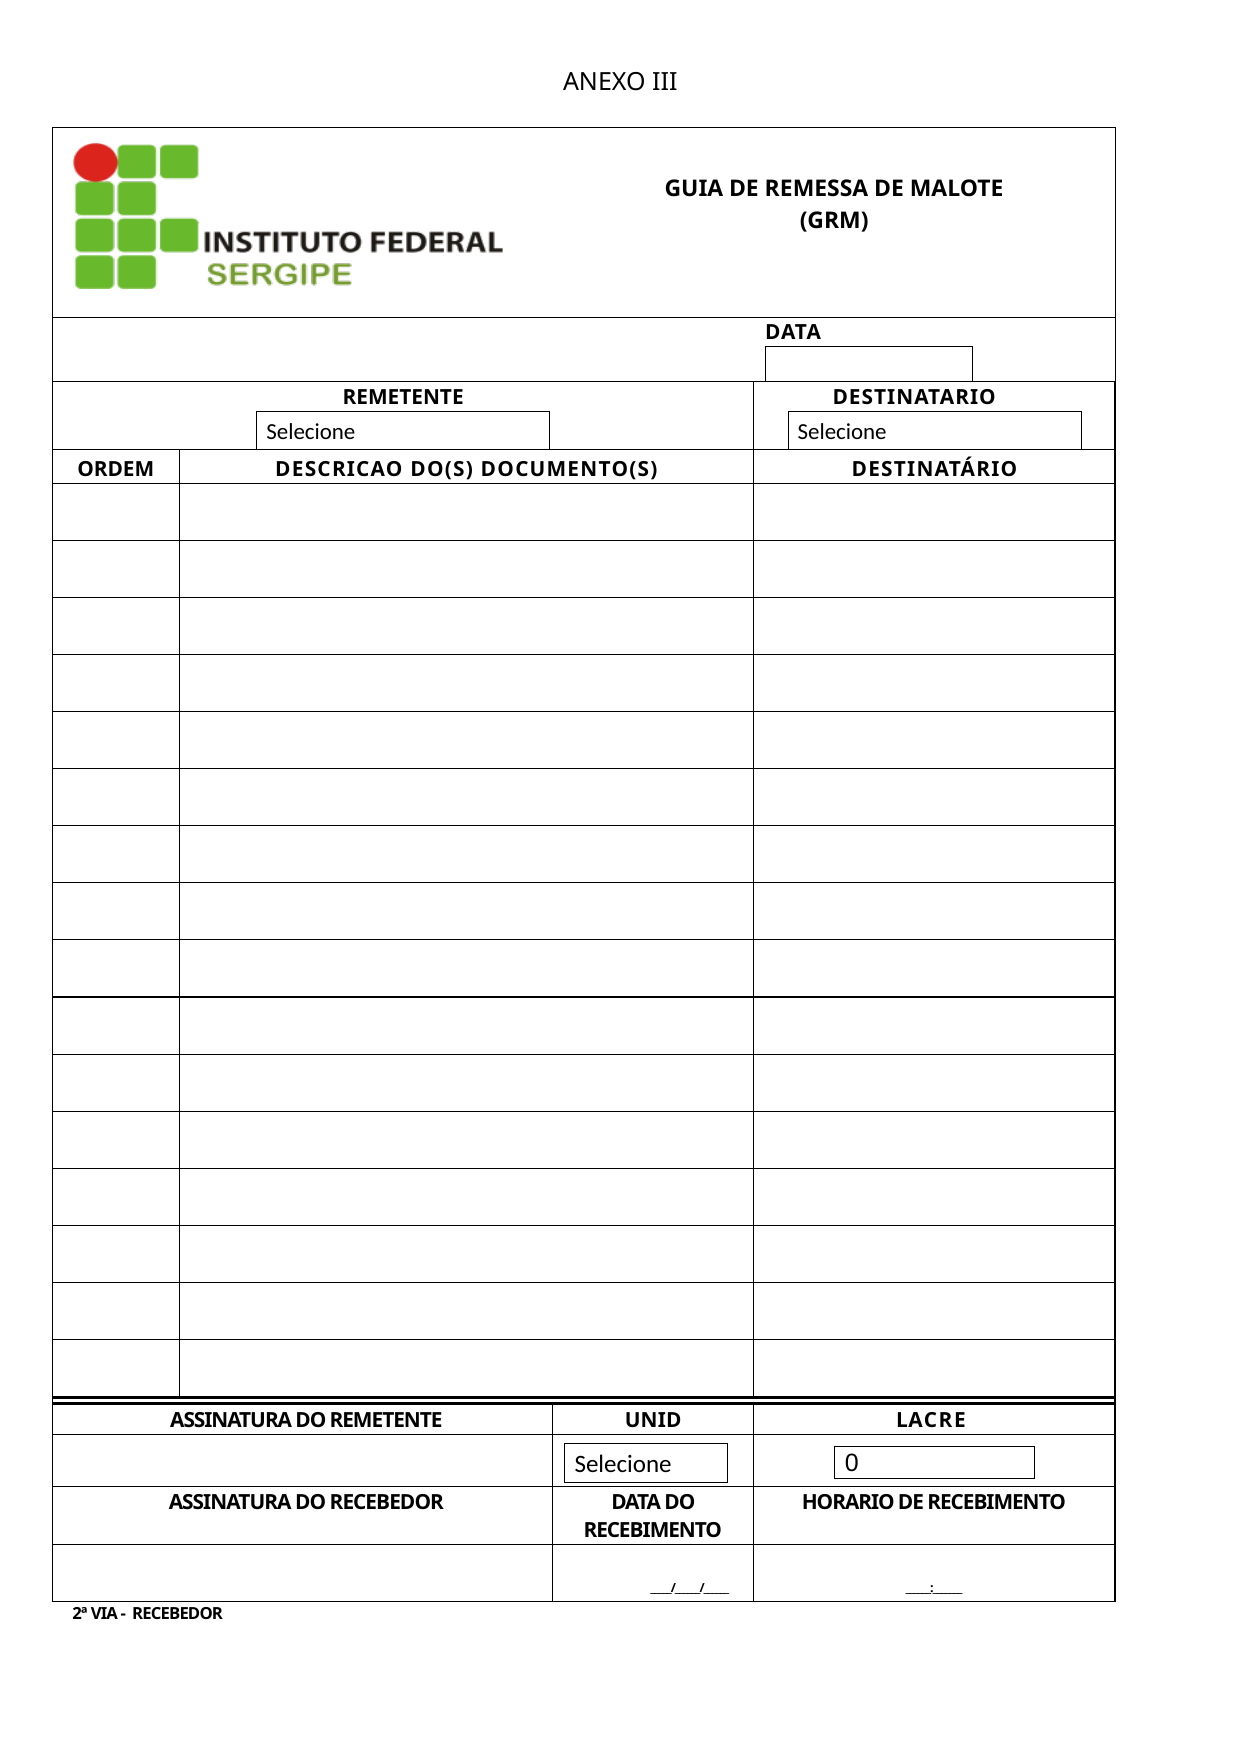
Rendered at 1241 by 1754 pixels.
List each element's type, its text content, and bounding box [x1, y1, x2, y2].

table_cell [53, 940, 179, 996]
table_cell [53, 541, 179, 597]
table_cell DESTINATÁRIO [754, 450, 1114, 483]
table_cell [754, 769, 1114, 825]
table_cell [53, 1226, 179, 1282]
table_cell [553, 1602, 753, 1624]
table_cell [53, 484, 179, 540]
table_cell [53, 712, 179, 768]
table_cell [180, 883, 753, 939]
table_cell [754, 1226, 1114, 1282]
table_cell [754, 1055, 1114, 1111]
table_cell [53, 826, 179, 882]
table_cell 2ª VIA - RECEBEDOR [53, 1602, 552, 1624]
table_cell [180, 1169, 753, 1225]
table_cell [754, 940, 1114, 996]
table_cell [180, 1112, 753, 1168]
table_cell [754, 598, 1114, 654]
table_cell [180, 1055, 753, 1111]
table_cell [53, 1435, 552, 1486]
table_cell [754, 998, 1114, 1053]
table_header GUIA DE REMESSA DE MALOTE (GRM) [553, 128, 1115, 317]
table_cell [180, 712, 753, 768]
table_cell REMETENTE [53, 382, 753, 449]
table_cell [53, 1340, 179, 1396]
table_cell [180, 541, 753, 597]
table_header [53, 128, 552, 317]
table_cell [180, 826, 753, 882]
table_cell [754, 826, 1114, 882]
table_cell ASSINATURA DO REMETENTE [53, 1405, 552, 1433]
table_cell [53, 598, 179, 654]
table_cell ______:_______ [754, 1545, 1114, 1601]
table_cell [754, 541, 1114, 597]
table_cell [53, 1283, 179, 1339]
table_cell [553, 1435, 753, 1486]
table_cell HORARIO DE RECEBIMENTO [754, 1487, 1114, 1544]
table_cell [53, 883, 179, 939]
table_cell [53, 998, 179, 1053]
table_cell [180, 940, 753, 996]
picture [73, 143, 503, 289]
table_cell [180, 655, 753, 711]
table_cell [53, 769, 179, 825]
table_cell [53, 1169, 179, 1225]
table_cell DATA [753, 318, 1115, 381]
table_cell [53, 1112, 179, 1168]
table_cell [754, 883, 1114, 939]
table_cell DATA DO RECEBIMENTO [553, 1487, 753, 1544]
table_cell [754, 712, 1114, 768]
table_cell [180, 998, 753, 1053]
table_cell [754, 1283, 1114, 1339]
table_cell [180, 1340, 753, 1396]
table_cell [180, 1226, 753, 1282]
table_cell [180, 769, 753, 825]
table_cell UNID [553, 1405, 753, 1433]
table_cell LACRE [754, 1405, 1114, 1433]
table_cell [53, 318, 753, 381]
table_cell [754, 655, 1114, 711]
table_cell [754, 1340, 1114, 1396]
table_cell [180, 1283, 753, 1339]
table_cell DESTINATARIO [754, 382, 1114, 449]
table_cell [53, 655, 179, 711]
table_cell DESCRICAO DO(S) DOCUMENTO(S) [180, 450, 753, 483]
table_cell [754, 1112, 1114, 1168]
table_cell [180, 598, 753, 654]
table_cell [754, 1169, 1114, 1225]
table_cell ASSINATURA DO RECEBEDOR [53, 1487, 552, 1544]
table_cell [53, 1545, 552, 1601]
table_cell ORDEM [53, 450, 179, 483]
table_cell [180, 484, 753, 540]
table_cell [754, 1435, 1114, 1486]
table_cell [754, 484, 1114, 540]
table_cell [53, 1055, 179, 1111]
table_cell [753, 1602, 1115, 1624]
table_cell _____/______/______ [553, 1545, 753, 1601]
